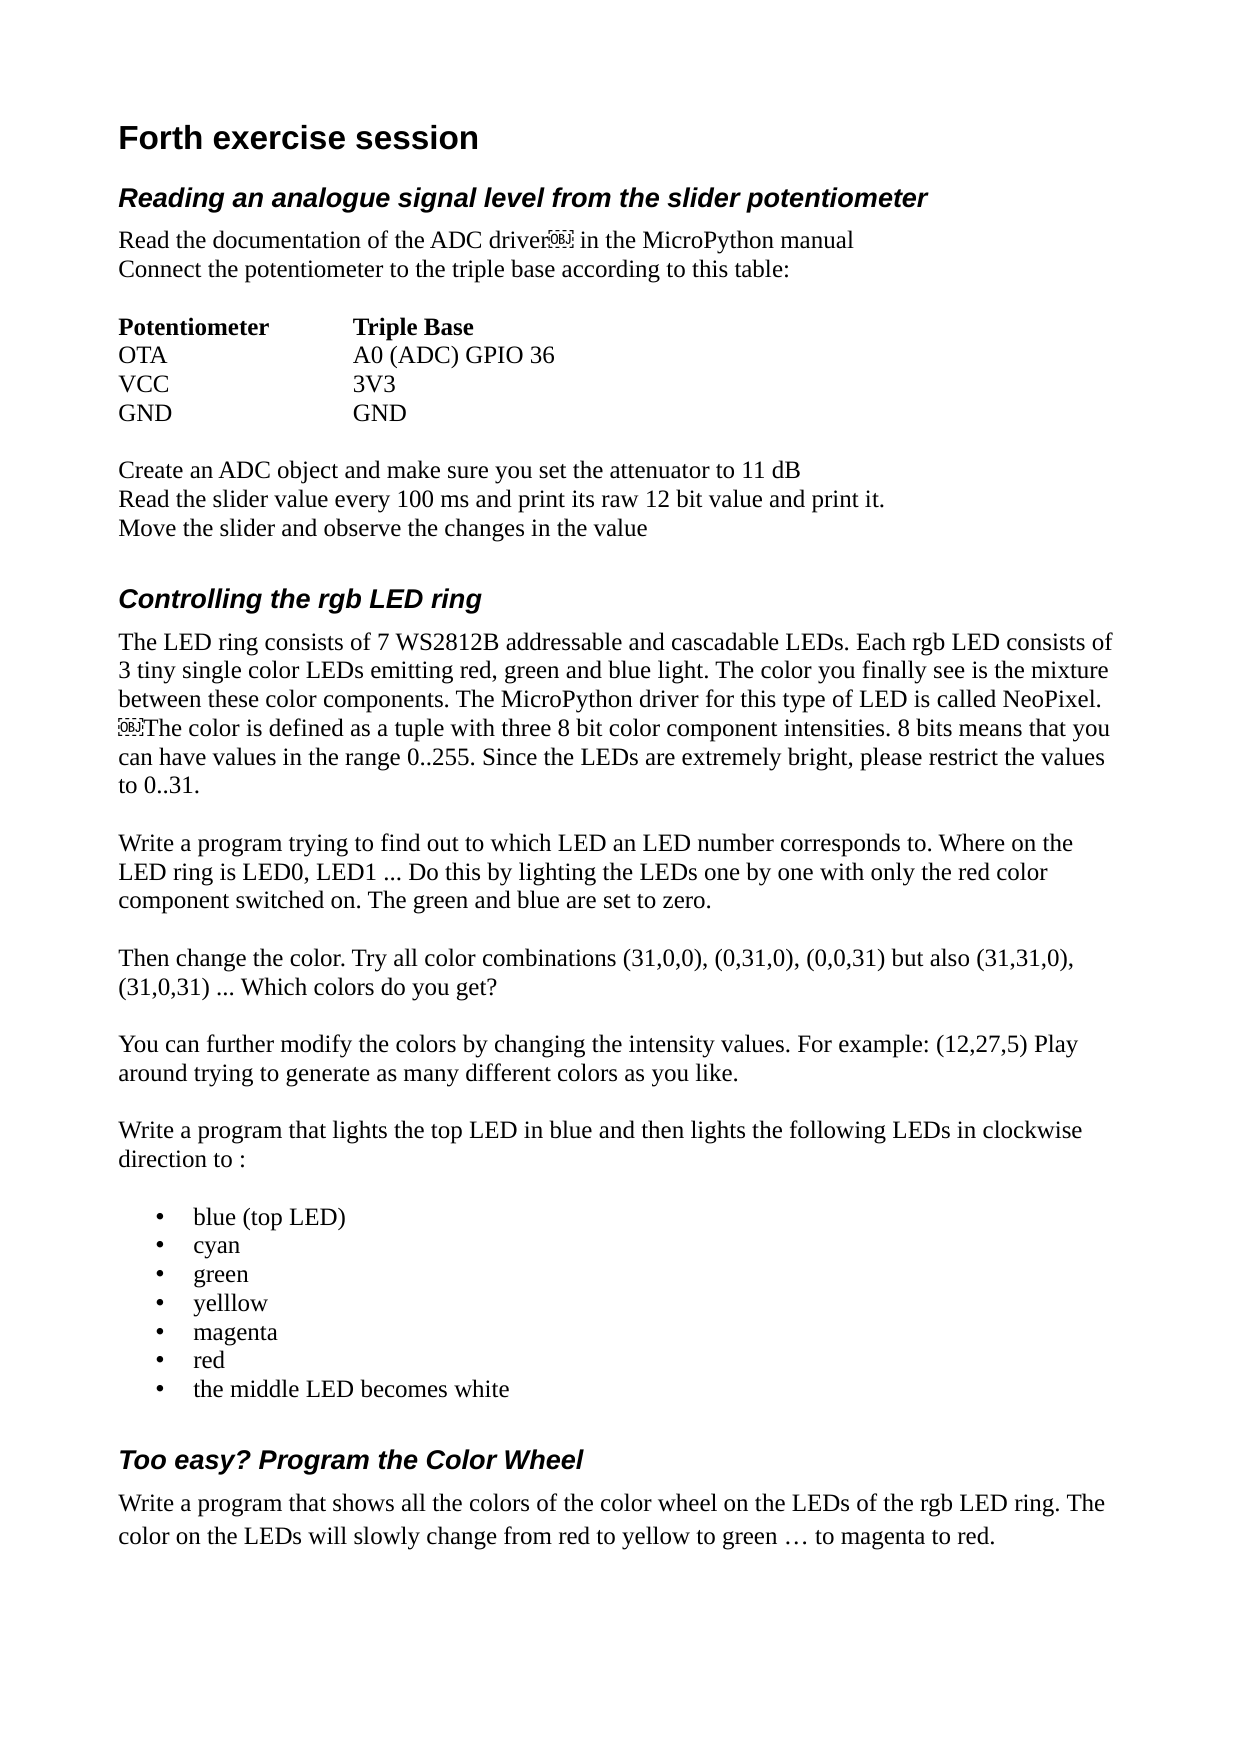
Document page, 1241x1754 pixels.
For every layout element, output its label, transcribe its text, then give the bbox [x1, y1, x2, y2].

text Create an ADC object and make sure you set the attenuator to 11 dB [118, 455, 1122, 484]
subtitle Reading an analogue signal level from the slider potentiometer [118, 182, 1122, 213]
text Read the slider value every 100 ms and print its raw 12 bit value and print it. [118, 484, 1122, 513]
subtitle Too easy? Program the Color Wheel [118, 1444, 1122, 1475]
table_cell GND [118, 398, 353, 427]
subtitle Controlling the rgb LED ring [118, 583, 1122, 614]
text Write a program that lights the top LED in blue and then lights the following LEDs in clockwise direction to : [118, 1115, 1122, 1173]
table_cell 3V3 [353, 369, 559, 398]
list cyan [156, 1230, 1122, 1259]
list red [156, 1345, 1122, 1374]
text The LED ring consists of 7 WS2812B addressable and cascadable LEDs. Each rgb LED consists of 3 tiny single color LEDs emitting red, green and blue light. The color you finally see is the mixture between these color components. The MicroPython driver for this type of LED is called NeoPixel. ￼The color is defined as a tuple with three 8 bit color component intensities. 8 bits means that you can have values in the range 0..255. Since the LEDs are extremely bright, please restrict the values to 0..31. [118, 627, 1122, 799]
table_header Triple Base [353, 312, 559, 340]
table_header Potentiometer [118, 312, 353, 340]
table_cell OTA [118, 340, 353, 369]
table_cell VCC [118, 369, 353, 398]
text Connect the potentiometer to the triple base according to this table: [118, 254, 1122, 312]
list the middle LED becomes white [156, 1374, 1122, 1403]
text Write a program that shows all the colors of the color wheel on the LEDs of the rgb LED ring. The color on the LEDs will slowly change from red to yellow to green … to magenta to red. [118, 1488, 1122, 1549]
list green [156, 1259, 1122, 1288]
table_cell A0 (ADC) GPIO 36 [353, 340, 559, 369]
list magenta [156, 1317, 1122, 1345]
text Move the slider and observe the changes in the value [118, 513, 1122, 570]
list yelllow [156, 1288, 1122, 1317]
text Read the documentation of the ADC driver￼ in the MicroPython manual [118, 225, 1122, 254]
text Write a program trying to find out to which LED an LED number corresponds to. Where on the LED ring is LED0, LED1 ... Do this by lighting the LEDs one by one with only the red color component switched on. The green and blue are set to zero. [118, 828, 1122, 914]
list blue (top LED) [156, 1202, 1122, 1230]
text Then change the color. Try all color combinations (31,0,0), (0,31,0), (0,0,31) but also (31,31,0), (31,0,31) ... Which colors do you get? [118, 943, 1122, 1000]
text You can further modify the colors by changing the intensity values. For example: (12,27,5) Play around trying to generate as many different colors as you like. [118, 1029, 1122, 1087]
subtitle Forth exercise session [118, 118, 1122, 157]
table_cell GND [353, 398, 559, 427]
